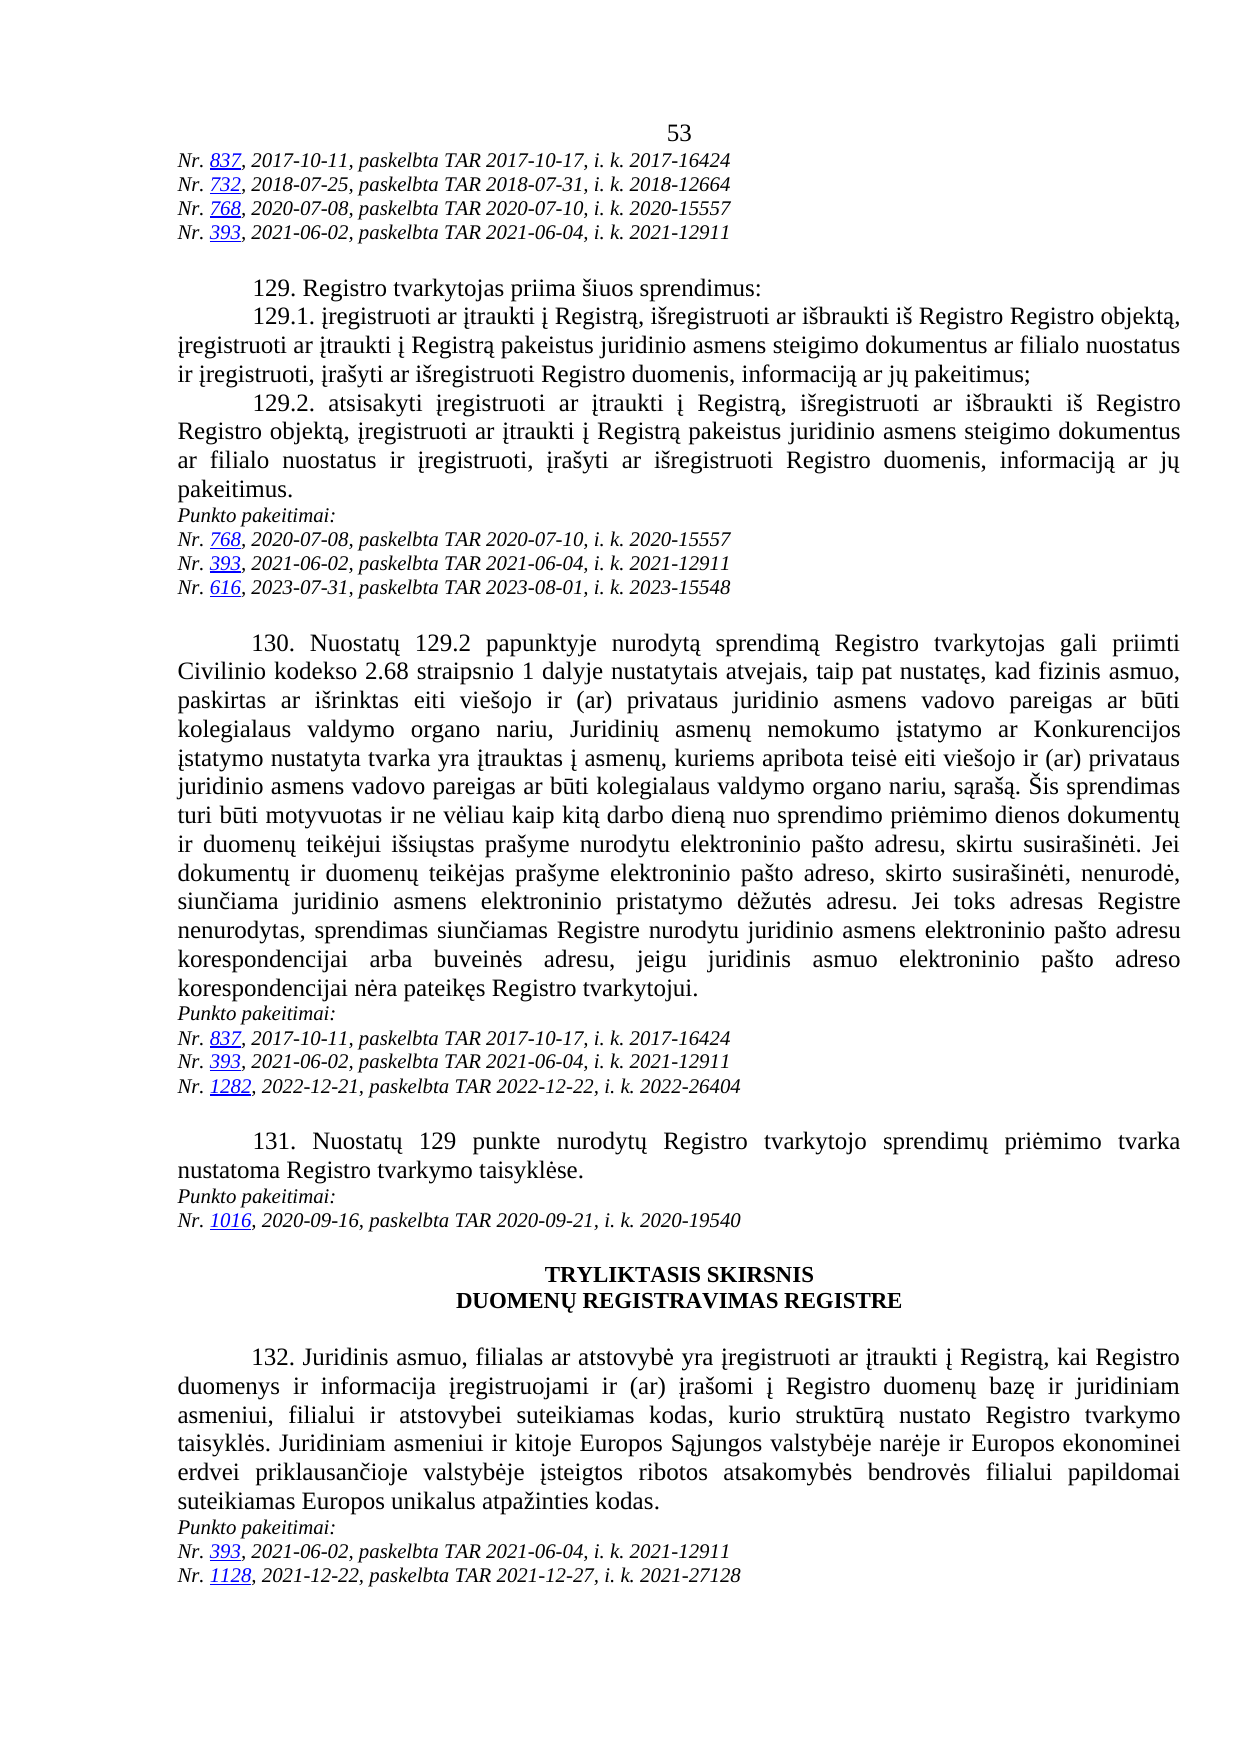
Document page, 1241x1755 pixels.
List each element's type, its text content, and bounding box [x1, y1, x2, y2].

text Nr. 393, 2021-06-02, paskelbta TAR 2021-06-04, i. k. 2021-12911 [177, 551, 1181, 575]
text Nr. 393, 2021-06-02, paskelbta TAR 2021-06-04, i. k. 2021-12911 [177, 220, 1181, 244]
text Nr. 768, 2020-07-08, paskelbta TAR 2020-07-10, i. k. 2020-15557 [177, 527, 1181, 551]
text 129.1. įregistruoti ar įtraukti į Registrą, išregistruoti ar išbraukti iš Registro Registro objektą, įregistruoti ar įtraukti į Registrą pakeistus juridinio asmens steigimo dokumentus ar filialo nuostatus ir įregistruoti, įrašyti ar išregistruoti Registro duomenis, informaciją ar jų pakeitimus; [177, 301, 1181, 388]
text Nr. 393, 2021-06-02, paskelbta TAR 2021-06-04, i. k. 2021-12911 [177, 1539, 1181, 1563]
text Nr. 393, 2021-06-02, paskelbta TAR 2021-06-04, i. k. 2021-12911 [177, 1049, 1181, 1073]
text Punkto pakeitimai: [177, 1001, 1181, 1025]
text 131. Nuostatų 129 punkte nurodytų Registro tvarkytojo sprendimų priėmimo tvarka nustatoma Registro tvarkymo taisyklėse. [177, 1126, 1181, 1184]
text Punkto pakeitimai: [177, 1184, 1181, 1208]
text Nr. 768, 2020-07-08, paskelbta TAR 2020-07-10, i. k. 2020-15557 [177, 196, 1181, 220]
text Punkto pakeitimai: [177, 1515, 1181, 1539]
text 129. Registro tvarkytojas priima šiuos sprendimus: [177, 273, 1181, 301]
text Nr. 837, 2017-10-11, paskelbta TAR 2017-10-17, i. k. 2017-16424 [177, 1025, 1181, 1049]
text 130. Nuostatų 129.2 papunktyje nurodytą sprendimą Registro tvarkytojas gali priimti Civilinio kodekso 2.68 straipsnio 1 dalyje nustatytais atvejais, taip pat nustatęs, kad fizinis asmuo, paskirtas ar išrinktas eiti viešojo ir (ar) privataus juridinio asmens vadovo pareigas ar būti kolegialaus valdymo organo nariu, Juridinių asmenų nemokumo įstatymo ar Konkurencijos įstatymo nustatyta tvarka yra įtrauktas į asmenų, kuriems apribota teisė eiti viešojo ir (ar) privataus juridinio asmens vadovo pareigas ar būti kolegialaus valdymo organo nariu, sąrašą. Šis sprendimas turi būti motyvuotas ir ne vėliau kaip kitą darbo dieną nuo sprendimo priėmimo dienos dokumentų ir duomenų teikėjui išsiųstas prašyme nurodytu elektroninio pašto adresu, skirtu susirašinėti. Jei dokumentų ir duomenų teikėjas prašyme elektroninio pašto adreso, skirto susirašinėti, nenurodė, siunčiama juridinio asmens elektroninio pristatymo dėžutės adresu. Jei toks adresas Registre nenurodytas, sprendimas siunčiamas Registre nurodytu juridinio asmens elektroninio pašto adresu korespondencijai arba buveinės adresu, jeigu juridinis asmuo elektroninio pašto adreso korespondencijai nėra pateikęs Registro tvarkytojui. [177, 628, 1181, 1001]
text Nr. 1016, 2020-09-16, paskelbta TAR 2020-09-21, i. k. 2020-19540 [177, 1208, 1181, 1232]
text 129.2. atsisakyti įregistruoti ar įtraukti į Registrą, išregistruoti ar išbraukti iš Registro Registro objektą, įregistruoti ar įtraukti į Registrą pakeistus juridinio asmens steigimo dokumentus ar filialo nuostatus ir įregistruoti, įrašyti ar išregistruoti Registro duomenis, informaciją ar jų pakeitimus. [177, 388, 1181, 503]
text Nr. 837, 2017-10-11, paskelbta TAR 2017-10-17, i. k. 2017-16424 [177, 148, 1181, 172]
text Nr. 616, 2023-07-31, paskelbta TAR 2023-08-01, i. k. 2023-15548 [177, 575, 1181, 599]
text Nr. 1128, 2021-12-22, paskelbta TAR 2021-12-27, i. k. 2021-27128 [177, 1563, 1181, 1587]
text DUOMENŲ REGISTRAVIMAS REGISTRE [177, 1287, 1181, 1313]
text Nr. 1282, 2022-12-21, paskelbta TAR 2022-12-22, i. k. 2022-26404 [177, 1073, 1181, 1098]
text Nr. 732, 2018-07-25, paskelbta TAR 2018-07-31, i. k. 2018-12664 [177, 172, 1181, 196]
text TRYLIKTASIS SKIRSNIS [177, 1261, 1181, 1287]
text Punkto pakeitimai: [177, 503, 1181, 527]
text 132. Juridinis asmuo, filialas ar atstovybė yra įregistruoti ar įtraukti į Registrą, kai Registro duomenys ir informacija įregistruojami ir (ar) įrašomi į Registro duomenų bazę ir juridiniam asmeniui, filialui ir atstovybei suteikiamas kodas, kurio struktūrą nustato Registro tvarkymo taisyklės. Juridiniam asmeniui ir kitoje Europos Sąjungos valstybėje narėje ir Europos ekonominei erdvei priklausančioje valstybėje įsteigtos ribotos atsakomybės bendrovės filialui papildomai suteikiamas Europos unikalus atpažinties kodas. [177, 1342, 1181, 1515]
